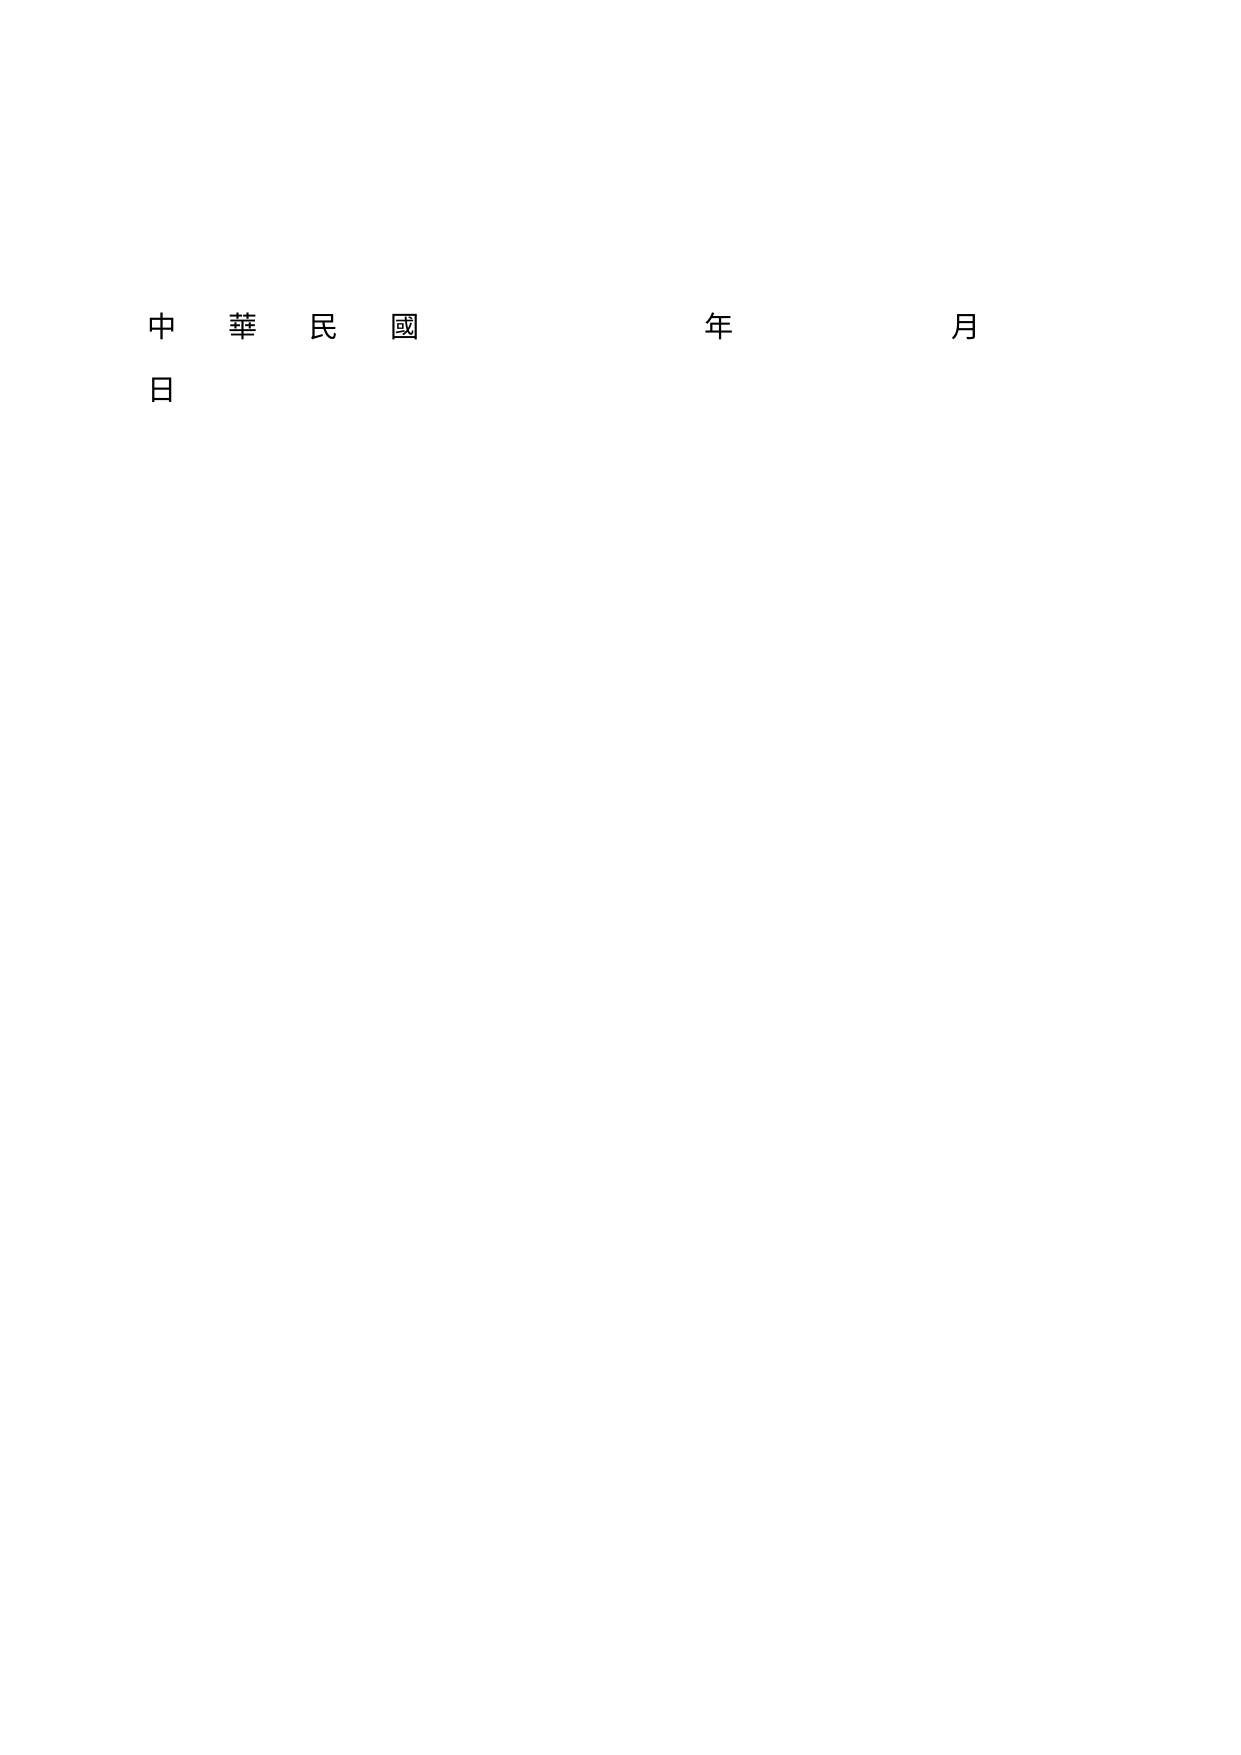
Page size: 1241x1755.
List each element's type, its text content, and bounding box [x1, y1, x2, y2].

text 中 華 民 國 年 月 日 [148, 283, 1093, 408]
